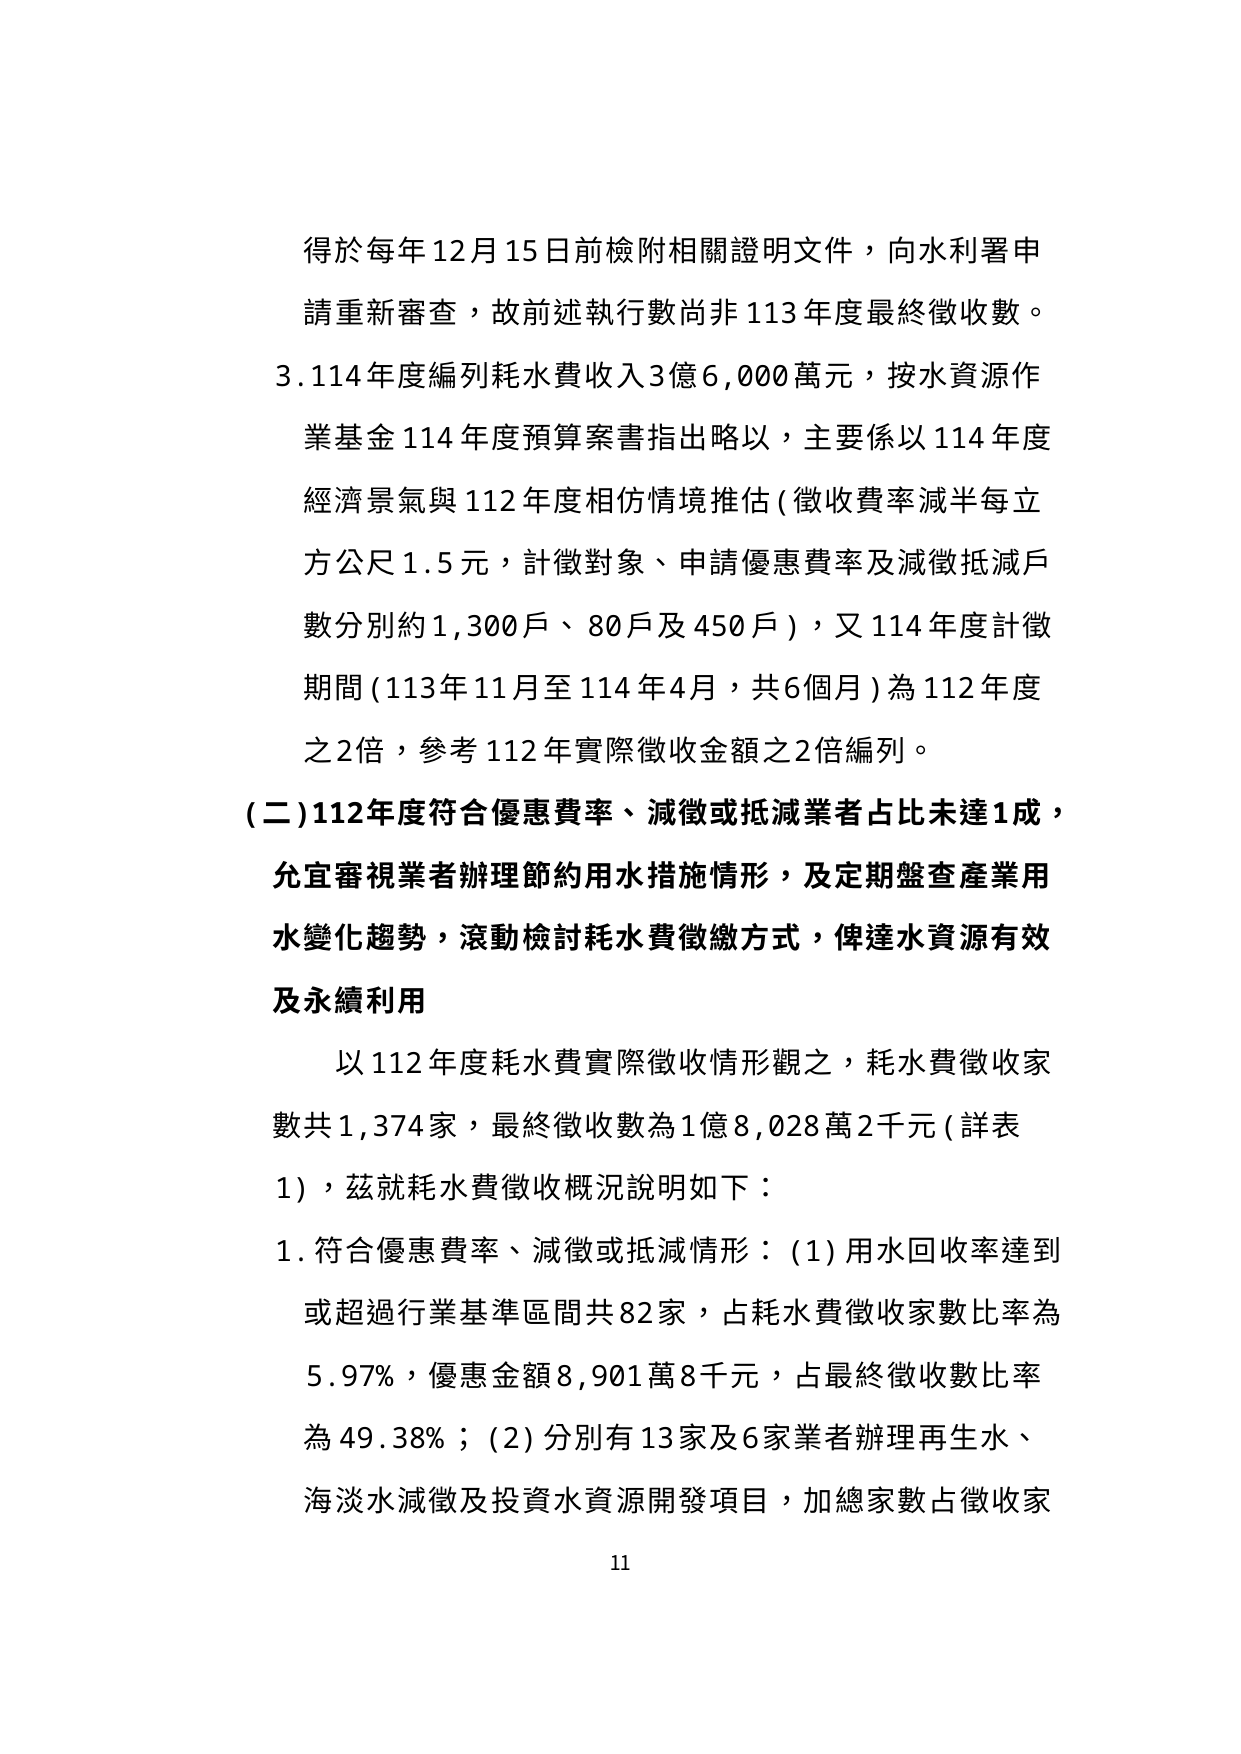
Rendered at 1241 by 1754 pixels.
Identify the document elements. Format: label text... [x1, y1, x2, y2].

text 3.114年度編列耗水費收入3億6,000萬元，按水資源作業基金114年度預算案書指出略以，主要係以114年度經濟景氣與112年度相仿情境推估(徵收費率減半每立方公尺1.5元，計徵對象、申請優惠費率及減徵抵減戶數分別約1,300戶、80戶及450戶)，又114年度計徵期間(113年11月至114年4月，共6個月)為112年度之2倍，參考112年實際徵收金額之2倍編列。 [266, 332, 1063, 769]
text 以112年度耗水費實際徵收情形觀之，耗水費徵收家數共1,374家，最終徵收數為1億8,028萬2千元(詳表1)，茲就耗水費徵收概況說明如下： [266, 1019, 1063, 1207]
text 得於每年12月15日前檢附相關證明文件，向水利署申請重新審查，故前述執行數尚非113年度最終徵收數。 [266, 207, 1063, 332]
text 1.符合優惠費率、減徵或抵減情形：(1)用水回收率達到或超過行業基準區間共82家，占耗水費徵收家數比率為5.97%，優惠金額8,901萬8千元，占最終徵收數比率為49.38%；(2)分別有13家及6家業者辦理再生水、海淡水減徵及投資水資源開發項目，加總家數占徵收家 [266, 1207, 1063, 1519]
text (二)112年度符合優惠費率、減徵或抵減業者占比未達1成，允宜審視業者辦理節約用水措施情形，及定期盤查產業用水變化趨勢，滾動檢討耗水費徵繳方式，俾達水資源有效及永續利用 [236, 769, 1063, 1019]
